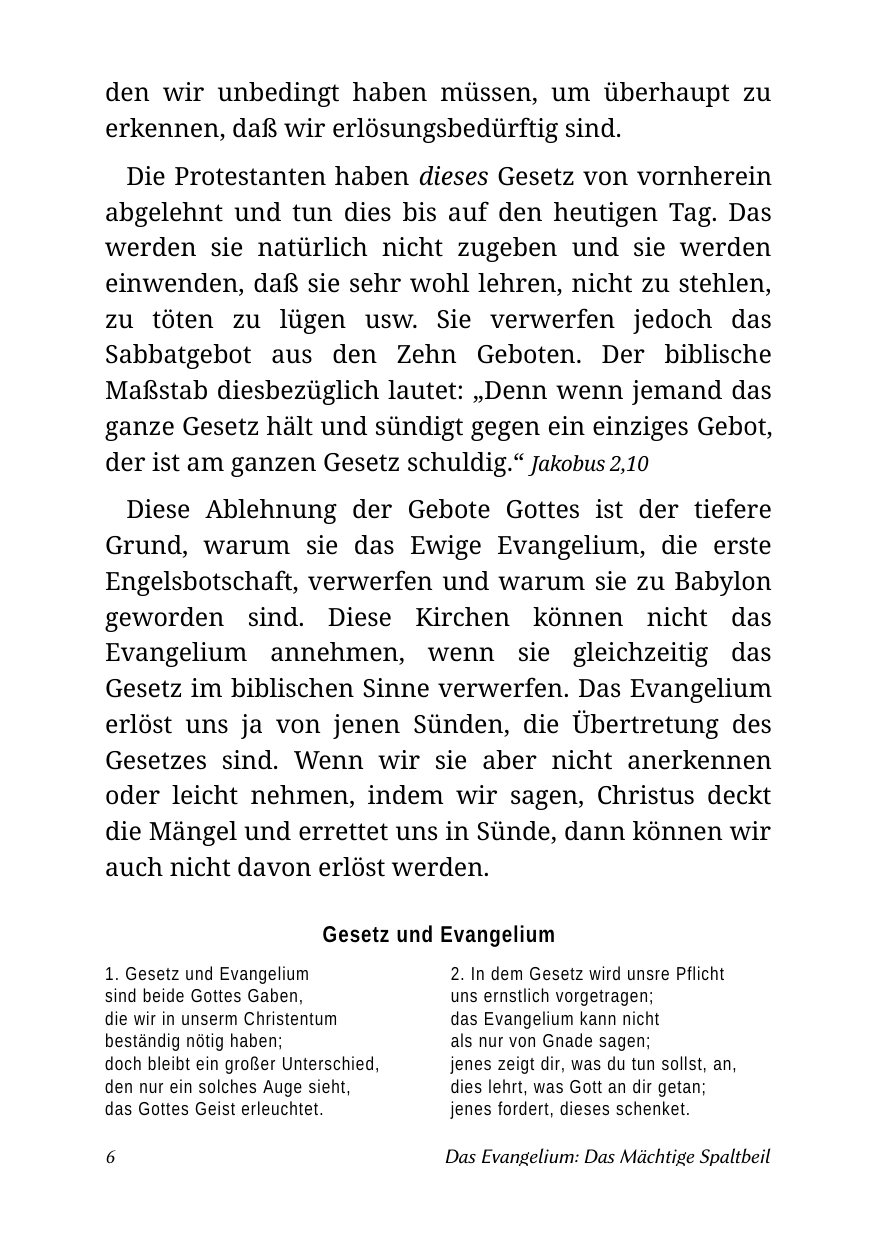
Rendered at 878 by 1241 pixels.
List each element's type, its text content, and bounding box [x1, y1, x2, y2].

text dies lehrt, was Gott an dir getan; [451, 1076, 772, 1097]
text 2. In dem Gesetz wird unsre Pflicht [451, 963, 772, 984]
text doch bleibt ein großer Unterschied, [105, 1053, 427, 1074]
text Diese Ablehnung der Gebote Gottes ist der tiefere Grund, warum sie das Ewige Evangelium, die erste Engelsbotschaft, verwerfen und warum sie zu Babylon geworden sind. Diese Kirchen können nicht das Evangelium annehmen, wenn sie gleichzeitig das Gesetz im biblischen Sinne verwerfen. Das Evangelium erlöst uns ja von jenen Sünden, die Übertretung des Gesetzes sind. Wenn wir sie aber nicht anerkennen oder leicht nehmen, indem wir sagen, Christus deckt die Mängel und errettet uns in Sünde, dann können wir auch nicht davon erlöst werden. [105, 492, 772, 883]
text sind beide Gottes Gaben, [105, 985, 427, 1007]
text den wir unbedingt haben müssen, um überhaupt zu erkennen, daß wir erlösungsbedürftig sind. [105, 75, 772, 145]
text 1. Gesetz und Evangelium [105, 963, 427, 984]
text beständig nötig haben; [105, 1030, 427, 1052]
text den nur ein solches Auge sieht, [105, 1076, 427, 1097]
text uns ernstlich vorgetragen; [451, 985, 772, 1007]
text jenes fordert, dieses schenket. [451, 1098, 772, 1120]
title Gesetz und Evangelium [105, 921, 772, 948]
text die wir in unserm Christentum [105, 1008, 427, 1029]
text als nur von Gnade sagen; [451, 1030, 772, 1052]
text jenes zeigt dir, was du tun sollst, an, [451, 1053, 772, 1074]
text Die Protestanten haben dieses Gesetz von vornherein abgelehnt und tun dies bis auf den heutigen Tag. Das werden sie natürlich nicht zugeben und sie werden einwenden, daß sie sehr wohl lehren, nicht zu stehlen, zu töten zu lügen usw. Sie verwerfen jedoch das Sabbatgebot aus den Zehn Geboten. Der biblische Maßstab diesbezüglich lautet: „Denn wenn jemand das ganze Gesetz hält und sündigt gegen ein einziges Gebot, der ist am ganzen Gesetz schuldig.“ Jakobus 2,10 [105, 158, 772, 478]
text das Evangelium kann nicht [451, 1008, 772, 1029]
text das Gottes Geist erleuchtet. [105, 1098, 427, 1120]
